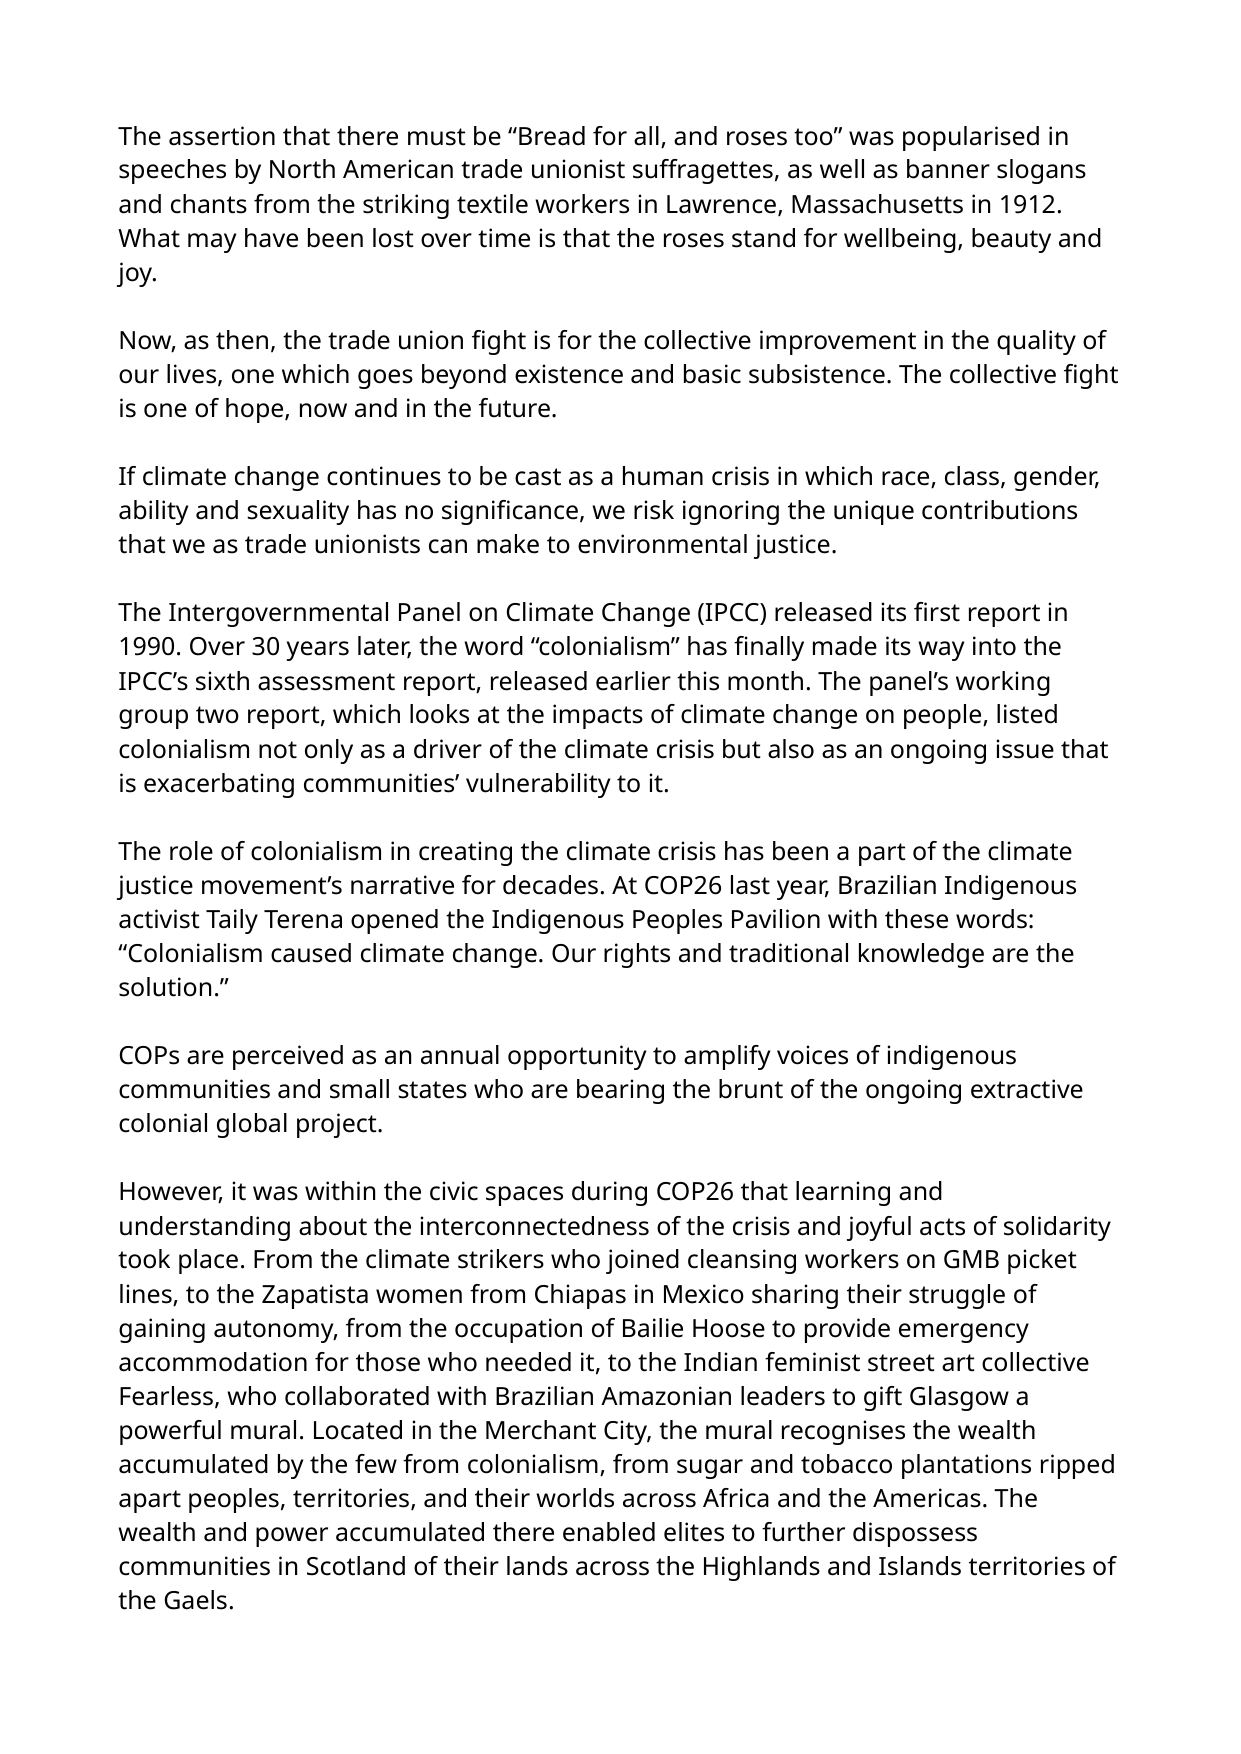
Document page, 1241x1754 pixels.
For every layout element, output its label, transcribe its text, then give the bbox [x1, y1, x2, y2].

text The assertion that there must be “Bread for all, and roses too” was popularised in speeches by North American trade unionist suffragettes, as well as banner slogans and chants from the striking textile workers in Lawrence, Massachusetts in 1912. What may have been lost over time is that the roses stand for wellbeing, beauty and joy. Now, as then, the trade union fight is for the collective improvement in the quality of our lives, one which goes beyond existence and basic subsistence. The collective fight is one of hope, now and in the future. If climate change continues to be cast as a human crisis in which race, class, gender, ability and sexuality has no significance, we risk ignoring the unique contributions that we as trade unionists can make to environmental justice. The Intergovernmental Panel on Climate Change (IPCC) released its first report in 1990. Over 30 years later, the word “colonialism” has finally made its way into the IPCC’s sixth assessment report, released earlier this month. The panel’s working group two report, which looks at the impacts of climate change on people, listed colonialism not only as a driver of the climate crisis but also as an ongoing issue that is exacerbating communities’ vulnerability to it. The role of colonialism in creating the climate crisis has been a part of the climate justice movement’s narrative for decades. At COP26 last year, Brazilian Indigenous activist Taily Terena opened the Indigenous Peoples Pavilion with these words: “Colonialism caused climate change. Our rights and traditional knowledge are the solution.” COPs are perceived as an annual opportunity to amplify voices of indigenous communities and small states who are bearing the brunt of the ongoing extractive colonial global project. However, it was within the civic spaces during COP26 that learning and understanding about the interconnectedness of the crisis and joyful acts of solidarity took place. From the climate strikers who joined cleansing workers on GMB picket lines, to the Zapatista women from Chiapas in Mexico sharing their struggle of gaining autonomy, from the occupation of Bailie Hoose to provide emergency accommodation for those who needed it, to the Indian feminist street art collective Fearless, who collaborated with Brazilian Amazonian leaders to gift Glasgow a powerful mural. Located in the Merchant City, the mural recognises the wealth accumulated by the few from colonialism, from sugar and tobacco plantations ripped apart peoples, territories, and their worlds across Africa and the Americas. The wealth and power accumulated there enabled elites to further dispossess communities in Scotland of their lands across the Highlands and Islands territories of the Gaels. [118, 118, 1122, 1617]
